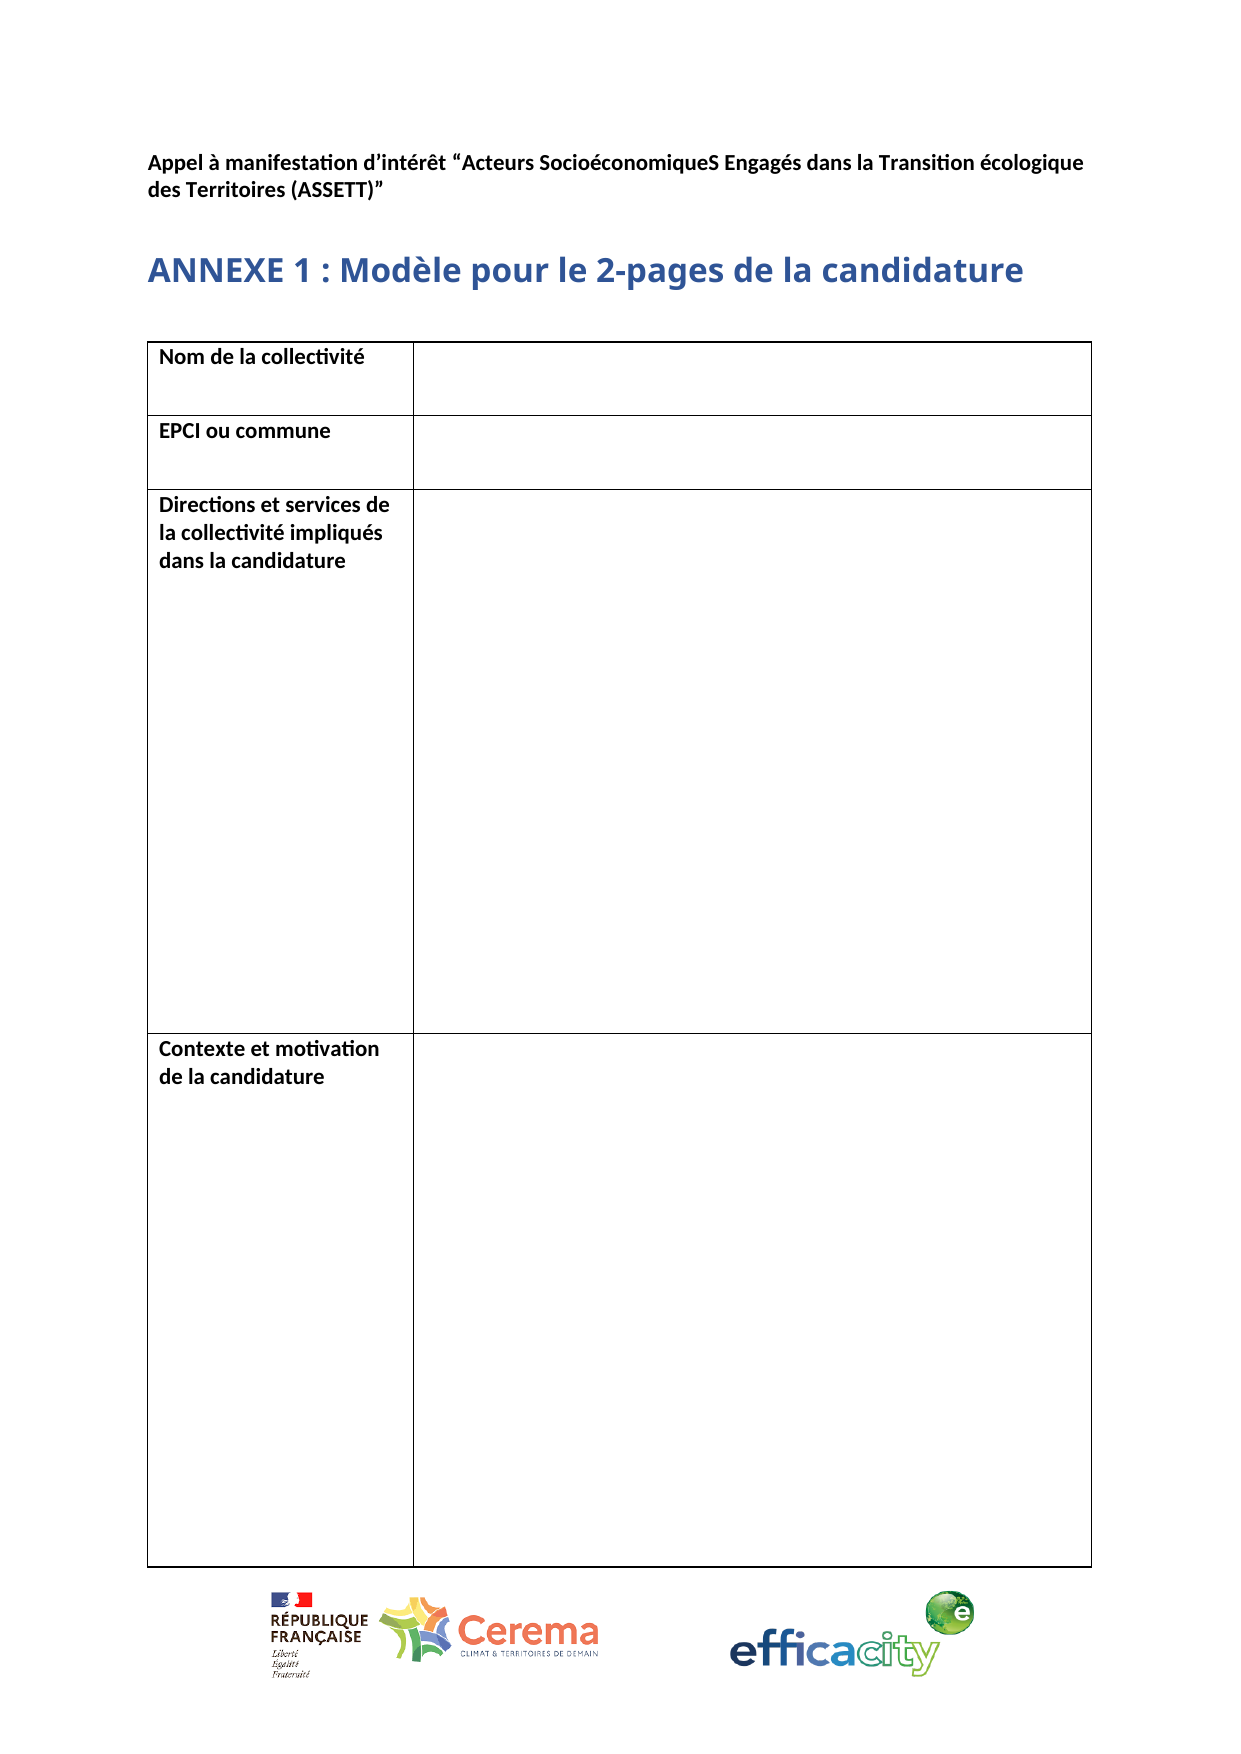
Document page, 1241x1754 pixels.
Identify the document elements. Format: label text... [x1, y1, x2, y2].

table_cell Directions et services de la collectivité impliqués dans la candidature [148, 490, 413, 1033]
picture [266, 1586, 601, 1681]
table_header [414, 343, 1091, 415]
table_cell [414, 416, 1091, 489]
table_header Nom de la collectivité [148, 343, 413, 415]
table_cell EPCI ou commune [148, 416, 413, 489]
subtitle ANNEXE 1 : Modèle pour le 2-pages de la candidature [148, 246, 1093, 292]
table_cell [414, 490, 1091, 1033]
table_cell Contexte et motivation de la candidature [148, 1034, 413, 1566]
table_cell [414, 1034, 1091, 1566]
picture [730, 1589, 974, 1677]
